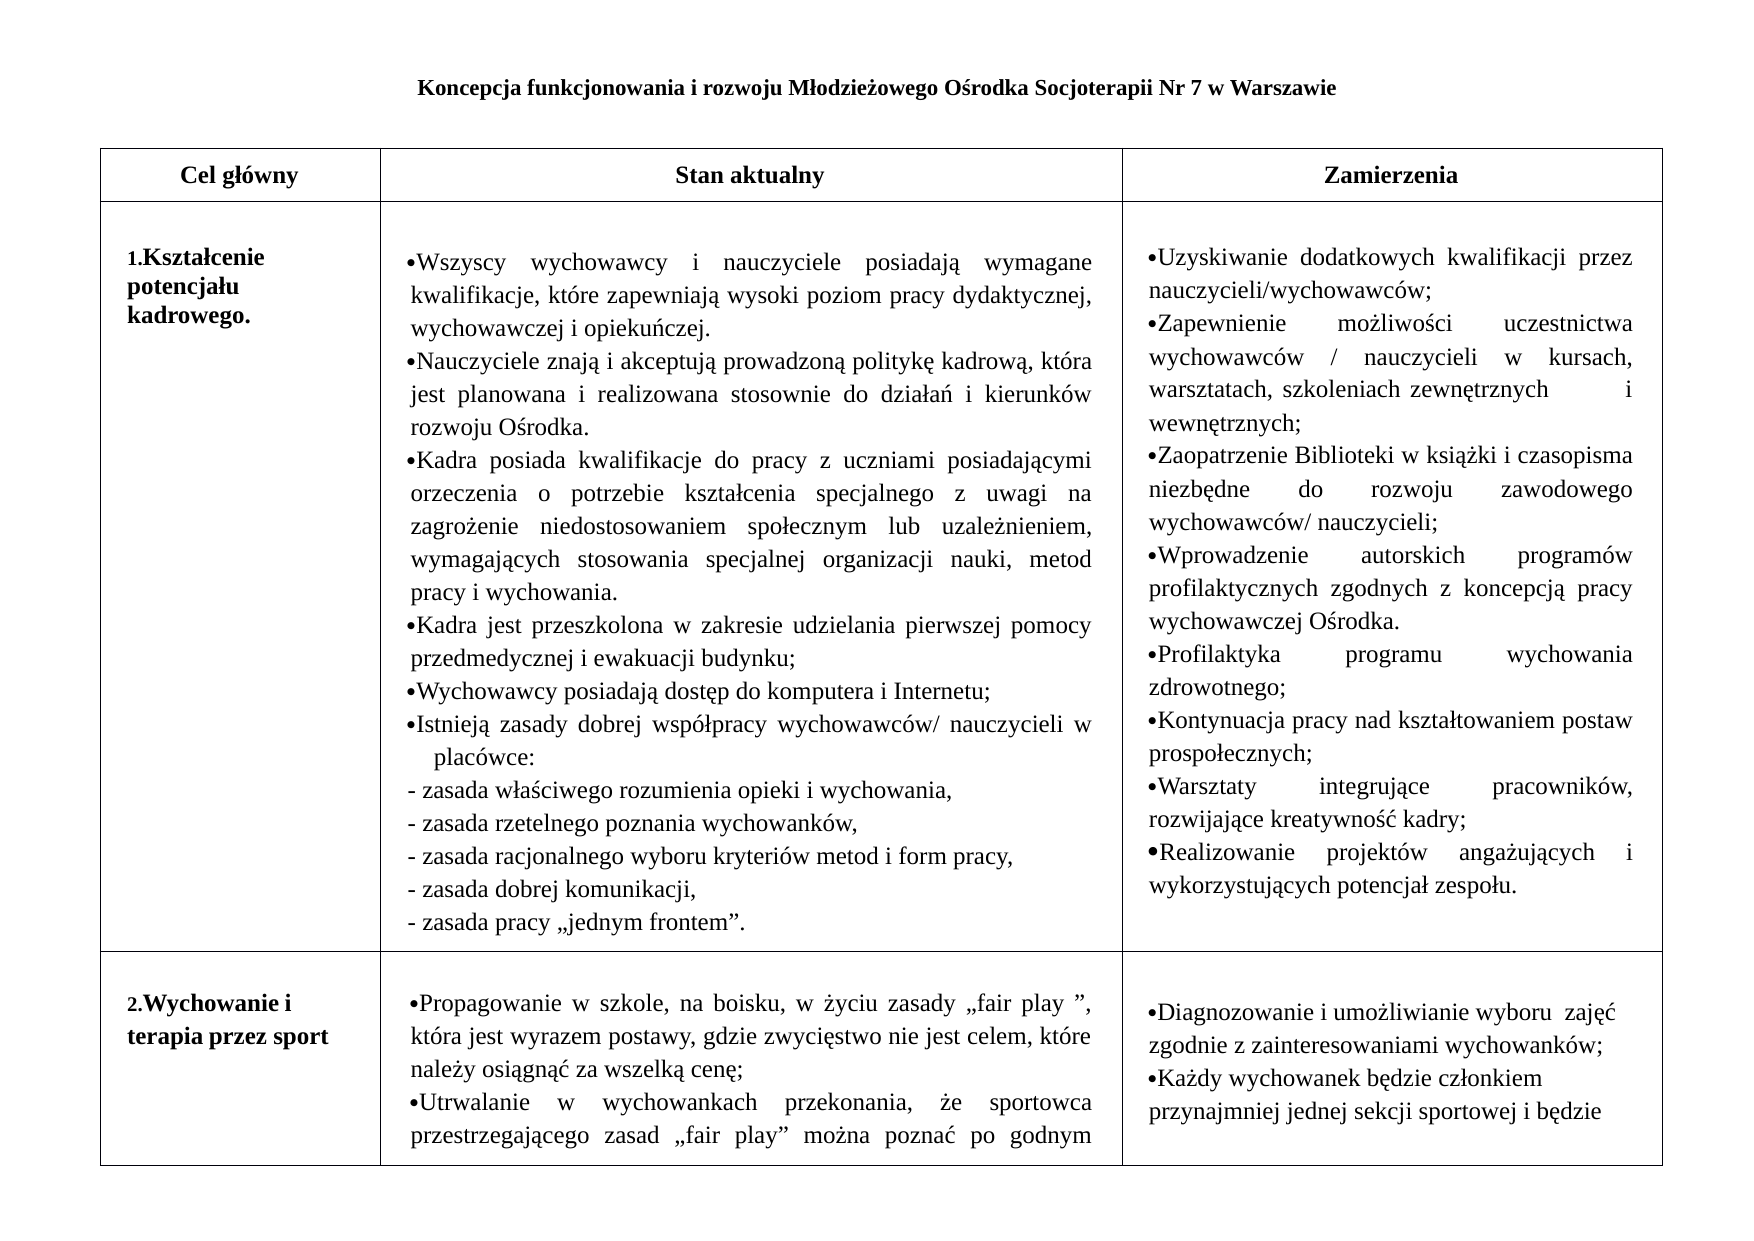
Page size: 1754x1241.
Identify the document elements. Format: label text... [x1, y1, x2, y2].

table_header Stan aktualny [381, 149, 1122, 201]
table_cell Wychowanie i terapia przez sport [101, 952, 380, 1165]
table_cell Diagnozowanie i umożliwianie wyboru zajęć zgodnie z zainteresowaniami wychowanków; Każdy wychowanek będzie członkiem przynajmniej jednej sekcji sportowej i będzie [1123, 952, 1662, 1165]
table_cell Kształcenie potencjału kadrowego. [101, 202, 380, 951]
table_cell Wszyscy wychowawcy i nauczyciele posiadają wymagane kwalifikacje, które zapewniają wysoki poziom pracy dydaktycznej, wychowawczej i opiekuńczej. Nauczyciele znają i akceptują prowadzoną politykę kadrową, która jest planowana i realizowana stosownie do działań i kierunków rozwoju Ośrodka. Kadra posiada kwalifikacje do pracy z uczniami posiadającymi orzeczenia o potrzebie kształcenia specjalnego z uwagi na zagrożenie niedostosowaniem społecznym lub uzależnieniem, wymagających stosowania specjalnej organizacji nauki, metod pracy i wychowania. Kadra jest przeszkolona w zakresie udzielania pierwszej pomocy przedmedycznej i ewakuacji budynku; Wychowawcy posiadają dostęp do komputera i Internetu; Istnieją zasady dobrej współpracy wychowawców/ nauczycieli w placówce: - zasada właściwego rozumienia opieki i wychowania, - zasada rzetelnego poznania wychowanków, - zasada racjonalnego wyboru kryteriów metod i form pracy, - zasada dobrej komunikacji, - zasada pracy „jednym frontem”. [381, 202, 1122, 951]
table_cell Propagowanie w szkole, na boisku, w życiu zasady „fair play ”, która jest wyrazem postawy, gdzie zwycięstwo nie jest celem, które należy osiągnąć za wszelką cenę; Utrwalanie w wychowankach przekonania, że sportowca przestrzegającego zasad „fair play” można poznać po godnym [381, 952, 1122, 1165]
table_cell Uzyskiwanie dodatkowych kwalifikacji przez nauczycieli/wychowawców; Zapewnienie możliwości uczestnictwa wychowawców / nauczycieli w kursach, warsztatach, szkoleniach zewnętrznych i wewnętrznych; Zaopatrzenie Biblioteki w książki i czasopisma niezbędne do rozwoju zawodowego wychowawców/ nauczycieli; Wprowadzenie autorskich programów profilaktycznych zgodnych z koncepcją pracy wychowawczej Ośrodka. Profilaktyka programu wychowania zdrowotnego; Kontynuacja pracy nad kształtowaniem postaw prospołecznych; Warsztaty integrujące pracowników, rozwijające kreatywność kadry; Realizowanie projektów angażujących i wykorzystujących potencjał zespołu. [1123, 202, 1662, 951]
table_header Cel główny [101, 149, 380, 201]
table_header Zamierzenia [1123, 149, 1662, 201]
